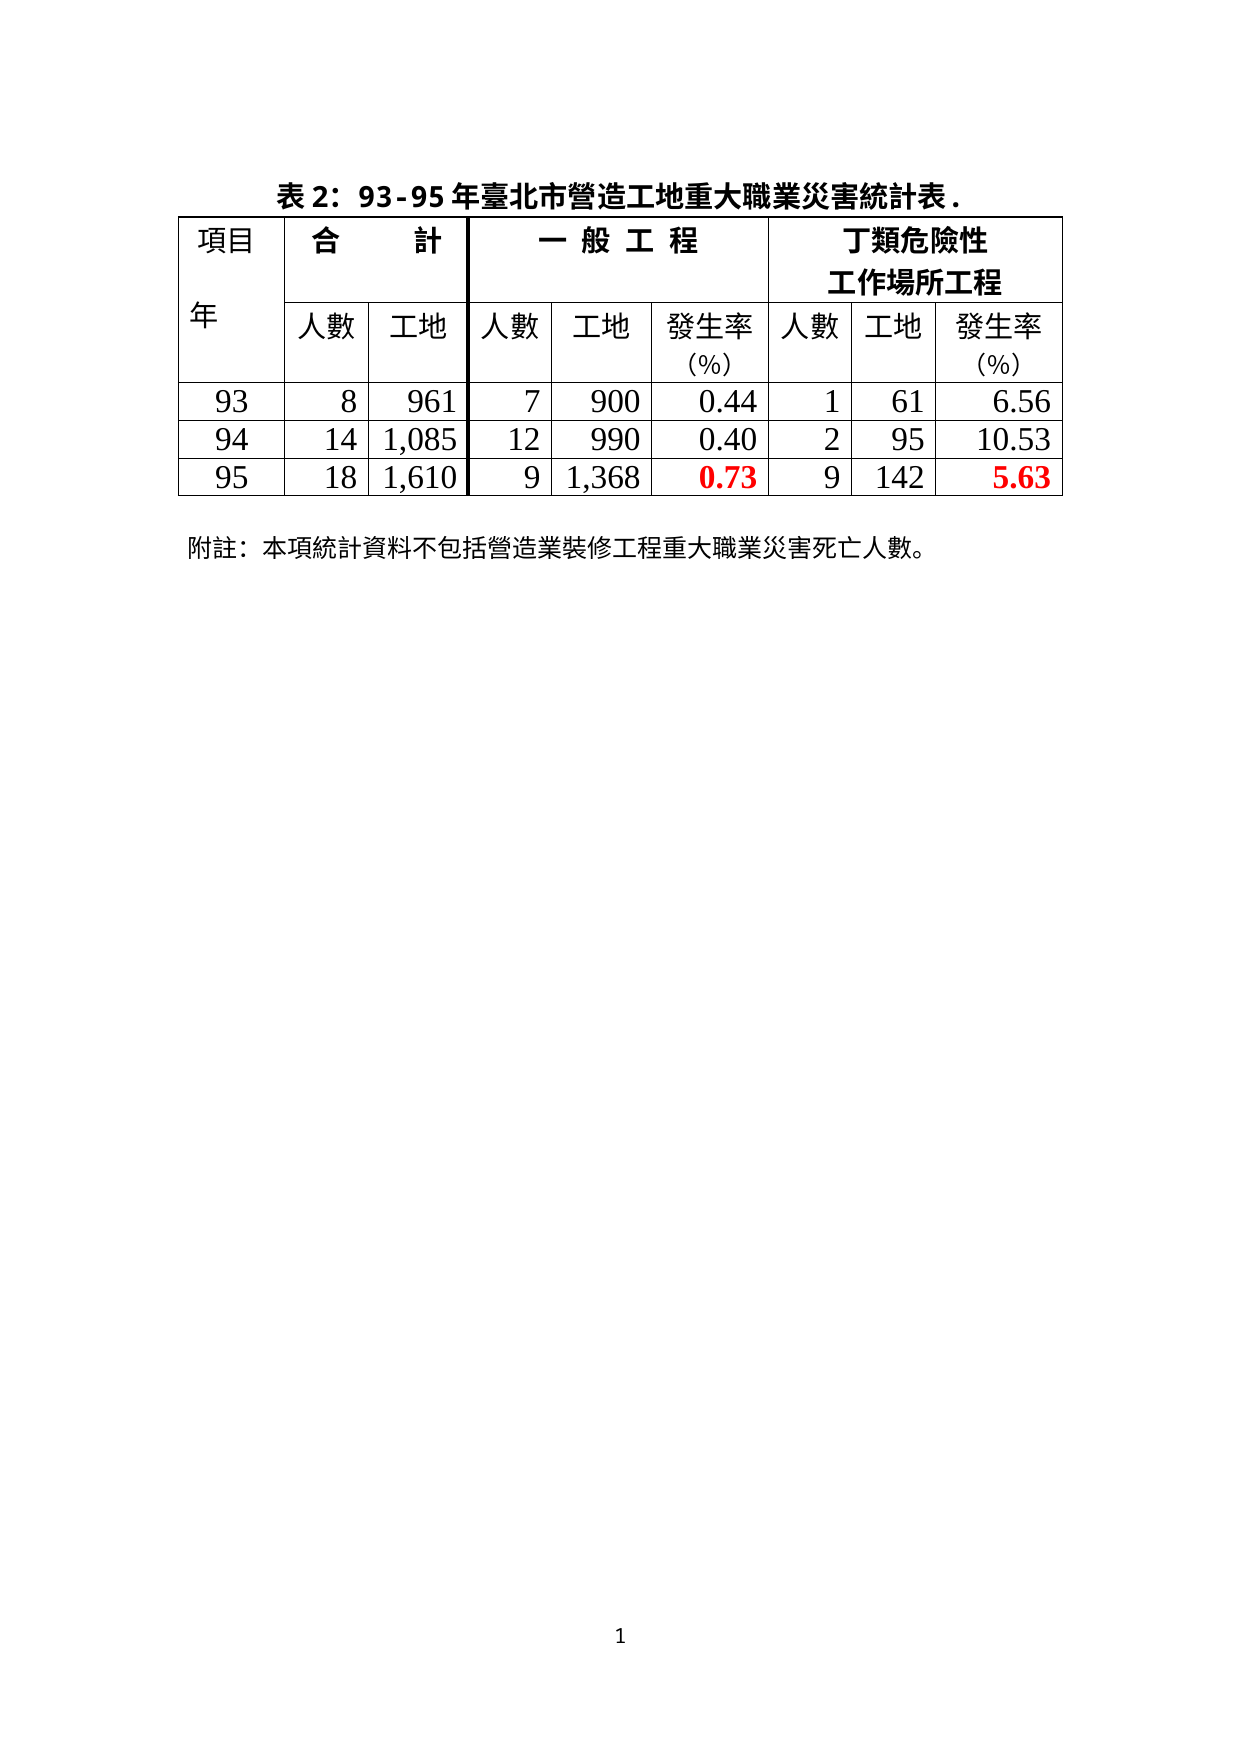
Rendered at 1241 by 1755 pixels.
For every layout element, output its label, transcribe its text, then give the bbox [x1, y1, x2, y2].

table_cell 12 [470, 421, 551, 457]
table_cell 900 [552, 383, 651, 419]
table_cell 發生率（％） [652, 303, 768, 382]
table_cell 95 [852, 421, 935, 457]
table_header 一 般 工 程 [470, 218, 768, 302]
table_cell 93 [179, 383, 284, 419]
table_cell 10.53 [936, 421, 1062, 457]
text 附註：本項統計資料不包括營造業裝修工程重大職業災害死亡人數。 [118, 529, 1122, 565]
table_cell 8 [285, 383, 368, 419]
table_cell 人數 [470, 303, 551, 382]
table_cell 6.56 [936, 383, 1062, 419]
table_cell 14 [285, 421, 368, 457]
table_cell 1,610 [369, 459, 466, 495]
table_cell 工地 [369, 303, 466, 382]
table_cell 142 [852, 459, 935, 495]
table_cell 9 [470, 459, 551, 495]
table_cell 7 [470, 383, 551, 419]
table_cell 1,368 [552, 459, 651, 495]
table_header 項目 年 [179, 218, 284, 382]
table_cell 2 [769, 421, 851, 457]
table_cell 人數 [285, 303, 368, 382]
table_cell 18 [285, 459, 368, 495]
table_cell 人數 [769, 303, 851, 382]
table_cell 95 [179, 459, 284, 495]
table_cell 1 [769, 383, 851, 419]
table_cell 61 [852, 383, 935, 419]
table_cell 0.44 [652, 383, 768, 419]
table_cell 發生率 （％） [936, 303, 1062, 382]
table_cell 961 [369, 383, 466, 419]
table_cell 0.73 [652, 459, 768, 495]
table_cell 990 [552, 421, 651, 457]
table_cell 1,085 [369, 421, 466, 457]
table_cell 工地 [852, 303, 935, 382]
table_header 合 計 [285, 218, 466, 302]
table_cell 5.63 [936, 459, 1062, 495]
table_cell 工地 [552, 303, 651, 382]
text 表2：93-95年臺北市營造工地重大職業災害統計表. [118, 174, 1122, 216]
table_cell 94 [179, 421, 284, 457]
table_header 丁類危險性 工作場所工程 [769, 218, 1062, 302]
table_cell 9 [769, 459, 851, 495]
table_cell 0.40 [652, 421, 768, 457]
